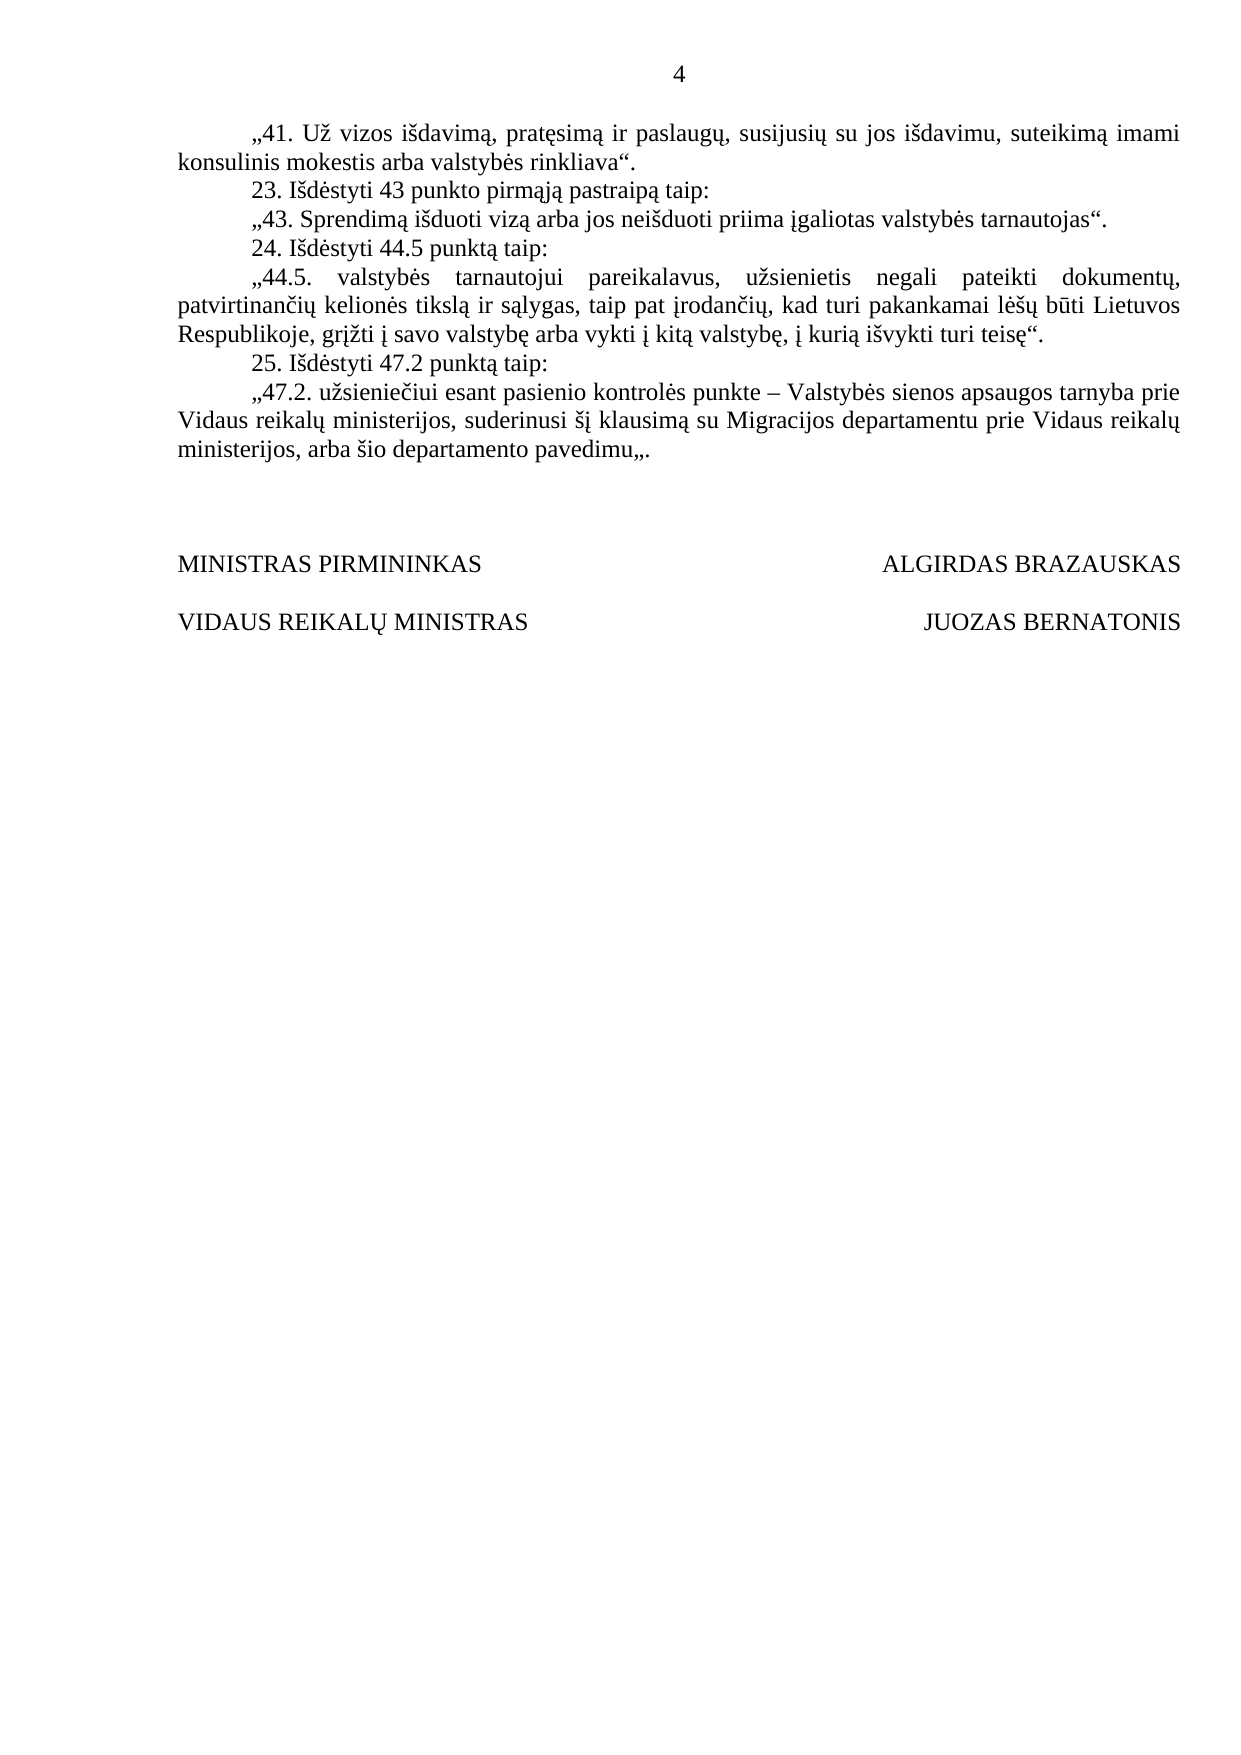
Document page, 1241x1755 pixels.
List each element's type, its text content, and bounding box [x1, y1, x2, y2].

text 25. Išdėstyti 47.2 punktą taip: [177, 348, 1181, 377]
text VIDAUS REIKALŲ MINISTRAS JUOZAS BERNATONIS [177, 607, 1181, 636]
text 24. Išdėstyti 44.5 punktą taip: [177, 233, 1181, 262]
text 23. Išdėstyti 43 punkto pirmąją pastraipą taip: [177, 176, 1181, 204]
text „43. Sprendimą išduoti vizą arba jos neišduoti priima įgaliotas valstybės tarnautojas“. [177, 204, 1181, 233]
text „41. Už vizos išdavimą, pratęsimą ir paslaugų, susijusių su jos išdavimu, suteikimą imami konsulinis mokestis arba valstybės rinkliava“. [177, 118, 1181, 176]
text MINISTRAS PIRMININKAS ALGIRDAS BRAZAUSKAS [177, 549, 1181, 578]
text „47.2. užsieniečiui esant pasienio kontrolės punkte – Valstybės sienos apsaugos tarnyba prie Vidaus reikalų ministerijos, suderinusi šį klausimą su Migracijos departamentu prie Vidaus reikalų ministerijos, arba šio departamento pavedimu„. [177, 377, 1181, 463]
text „44.5. valstybės tarnautojui pareikalavus, užsienietis negali pateikti dokumentų, patvirtinančių kelionės tikslą ir sąlygas, taip pat įrodančių, kad turi pakankamai lėšų būti Lietuvos Respublikoje, grįžti į savo valstybę arba vykti į kitą valstybę, į kurią išvykti turi teisę“. [177, 262, 1181, 348]
